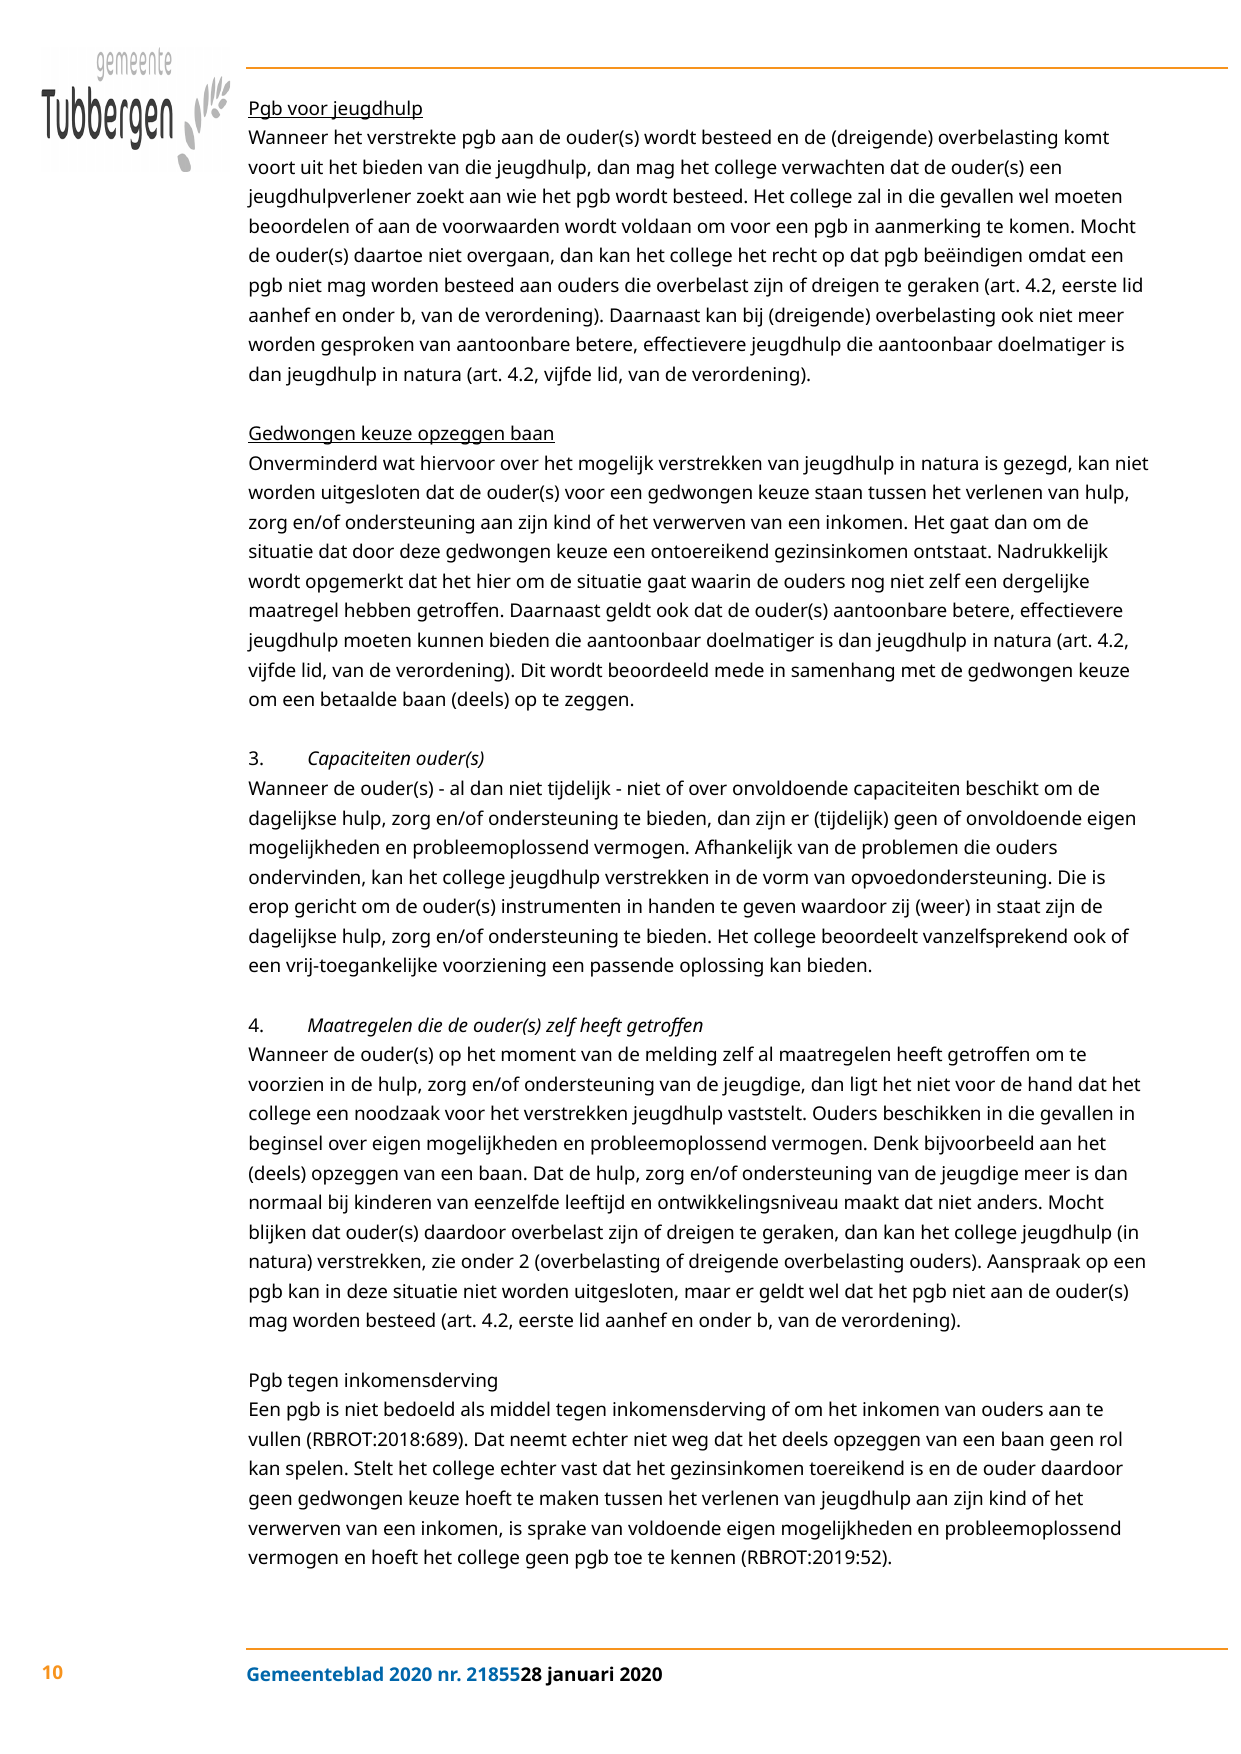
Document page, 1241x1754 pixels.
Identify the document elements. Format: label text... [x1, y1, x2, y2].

text Pgb tegen inkomensderving [248, 1367, 1152, 1393]
text Wanneer de ouder(s) op het moment van de melding zelf al maatregelen heeft getroffen om te voorzien in de hulp, zorg en/of ondersteuning van de jeugdige, dan ligt het niet voor de hand dat het college een noodzaak voor het verstrekken jeugdhulp vaststelt. Ouders beschikken in die gevallen in beginsel over eigen mogelijkheden en probleemoplossend vermogen. Denk bijvoorbeeld aan het (deels) opzeggen van een baan. Dat de hulp, zorg en/of ondersteuning van de jeugdige meer is dan normaal bij kinderen van eenzelfde leeftijd en ontwikkelingsniveau maakt dat niet anders. Mocht blijken dat ouder(s) daardoor overbelast zijn of dreigen te geraken, dan kan het college jeugdhulp (in natura) verstrekken, zie onder 2 (overbelasting of dreigende overbelasting ouders). Aanspraak op een pgb kan in deze situatie niet worden uitgesloten, maar er geldt wel dat het pgb niet aan de ouder(s) mag worden besteed (art. 4.2, eerste lid aanhef en onder b, van de verordening). [248, 1041, 1152, 1333]
picture [41, 47, 231, 172]
text Gedwongen keuze opzeggen baan [248, 420, 1152, 446]
text Pgb voor jeugdhulp [248, 95, 1152, 121]
list Maatregelen die de ouder(s) zelf heeft getroffen [248, 1012, 1152, 1038]
text Onverminderd wat hiervoor over het mogelijk verstrekken van jeugdhulp in natura is gezegd, kan niet worden uitgesloten dat de ouder(s) voor een gedwongen keuze staan tussen het verlenen van hulp, zorg en/of ondersteuning aan zijn kind of het verwerven van een inkomen. Het gaat dan om de situatie dat door deze gedwongen keuze een ontoereikend gezinsinkomen ontstaat. Nadrukkelijk wordt opgemerkt dat het hier om de situatie gaat waarin de ouders nog niet zelf een dergelijke maatregel hebben getroffen. Daarnaast geldt ook dat de ouder(s) aantoonbare betere, effectievere jeugdhulp moeten kunnen bieden die aantoonbaar doelmatiger is dan jeugdhulp in natura (art. 4.2, vijfde lid, van de verordening). Dit wordt beoordeeld mede in samenhang met de gedwongen keuze om een betaalde baan (deels) op te zeggen. [248, 450, 1152, 712]
text Wanneer het verstrekte pgb aan de ouder(s) wordt besteed en de (dreigende) overbelasting komt voort uit het bieden van die jeugdhulp, dan mag het college verwachten dat de ouder(s) een jeugdhulpverlener zoekt aan wie het pgb wordt besteed. Het college zal in die gevallen wel moeten beoordelen of aan de voorwaarden wordt voldaan om voor een pgb in aanmerking te komen. Mocht de ouder(s) daartoe niet overgaan, dan kan het college het recht op dat pgb beëindigen omdat een pgb niet mag worden besteed aan ouders die overbelast zijn of dreigen te geraken (art. 4.2, eerste lid aanhef en onder b, van de verordening). Daarnaast kan bij (dreigende) overbelasting ook niet meer worden gesproken van aantoonbare betere, effectievere jeugdhulp die aantoonbaar doelmatiger is dan jeugdhulp in natura (art. 4.2, vijfde lid, van de verordening). [248, 124, 1152, 387]
text Wanneer de ouder(s) - al dan niet tijdelijk - niet of over onvoldoende capaciteiten beschikt om de dagelijkse hulp, zorg en/of ondersteuning te bieden, dan zijn er (tijdelijk) geen of onvoldoende eigen mogelijkheden en probleemoplossend vermogen. Afhankelijk van de problemen die ouders ondervinden, kan het college jeugdhulp verstrekken in de vorm van opvoedondersteuning. Die is erop gericht om de ouder(s) instrumenten in handen te geven waardoor zij (weer) in staat zijn de dagelijkse hulp, zorg en/of ondersteuning te bieden. Het college beoordeelt vanzelfsprekend ook of een vrij-toegankelijke voorziening een passende oplossing kan bieden. [248, 775, 1152, 978]
list Capaciteiten ouder(s) [248, 746, 1152, 771]
text Een pgb is niet bedoeld als middel tegen inkomensderving of om het inkomen van ouders aan te vullen (RBROT:2018:689). Dat neemt echter niet weg dat het deels opzeggen van een baan geen rol kan spelen. Stelt het college echter vast dat het gezinsinkomen toereikend is en de ouder daardoor geen gedwongen keuze hoeft te maken tussen het verlenen van jeugdhulp aan zijn kind of het verwerven van een inkomen, is sprake van voldoende eigen mogelijkheden en probleemoplossend vermogen en hoeft het college geen pgb toe te kennen (RBROT:2019:52). [248, 1396, 1152, 1570]
